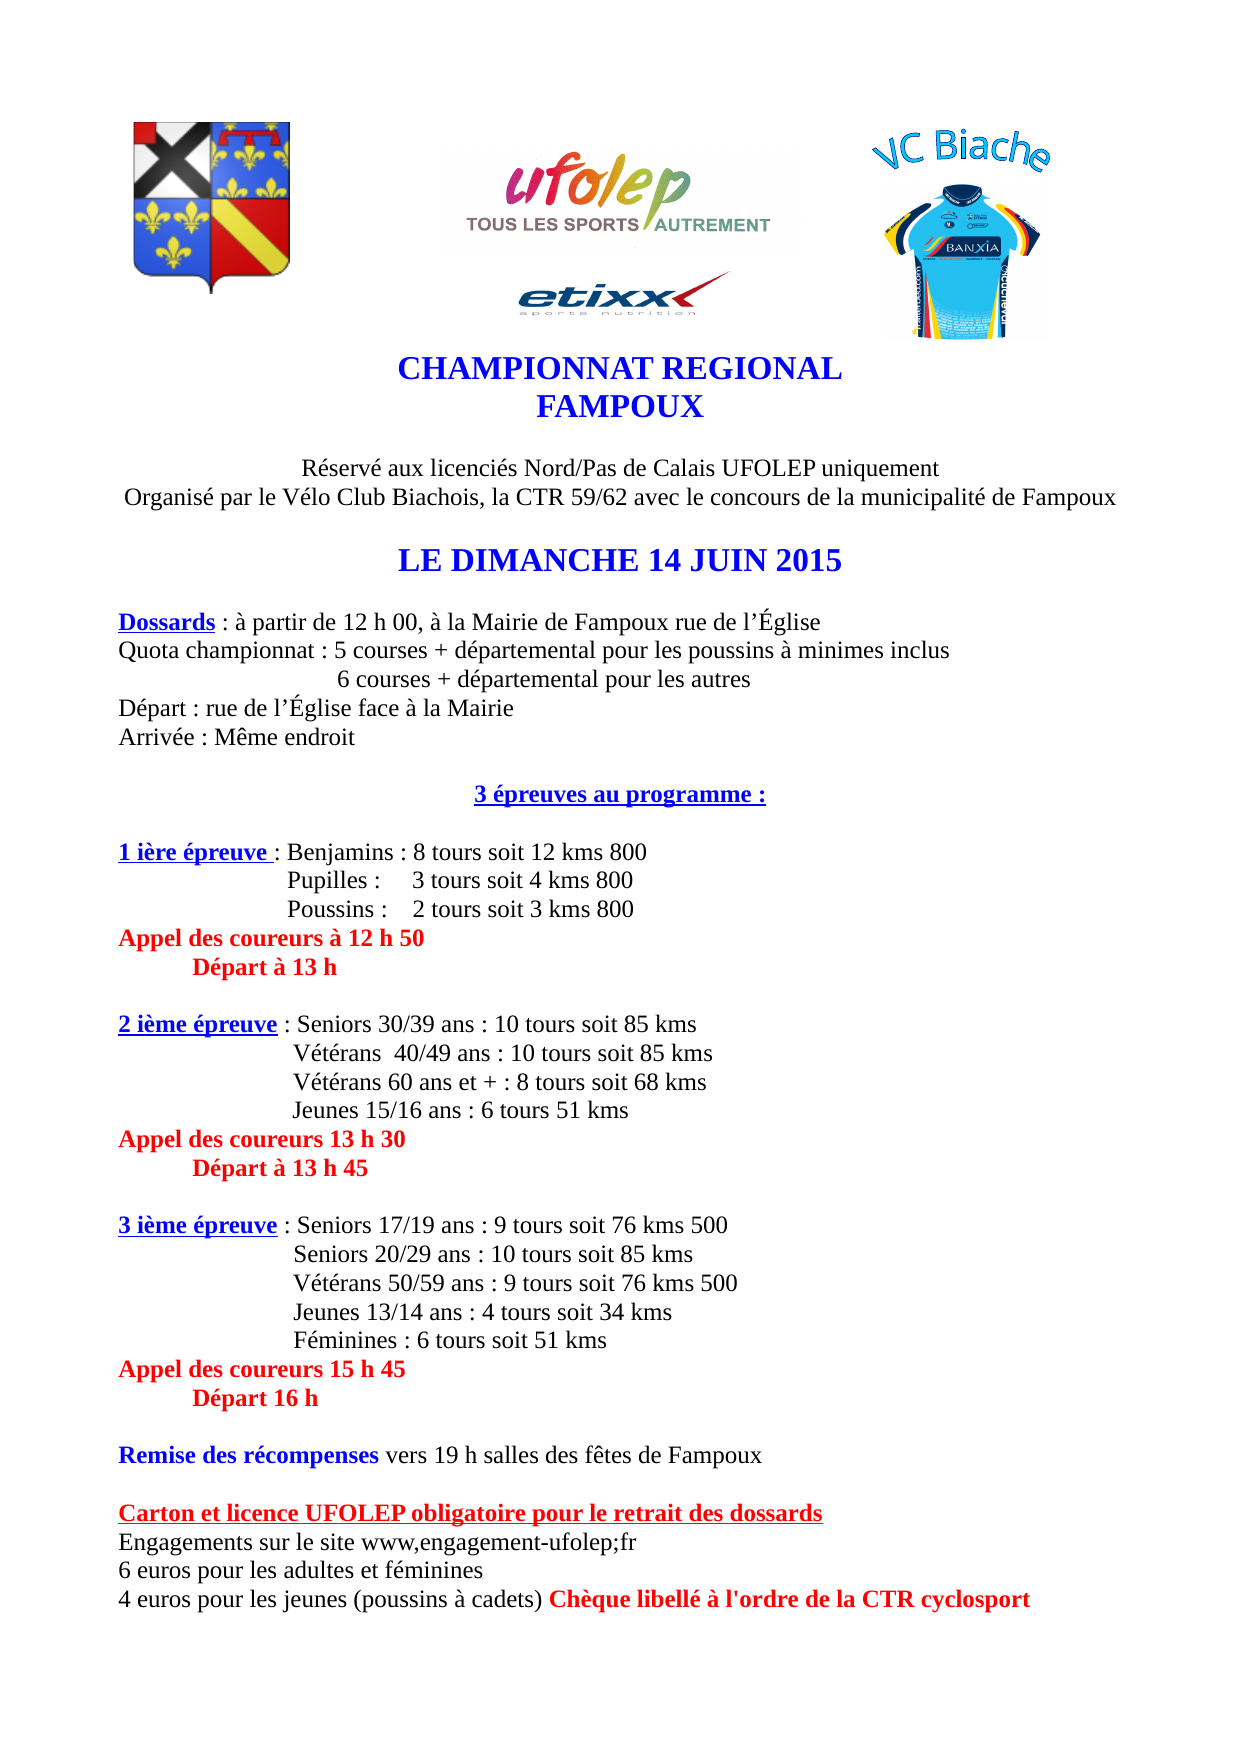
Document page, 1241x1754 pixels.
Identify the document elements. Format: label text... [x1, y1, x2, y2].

picture [881, 180, 1048, 341]
text Engagements sur le site www,engagement-ufolep;fr [118, 1527, 1122, 1556]
text Féminines : 6 tours soit 51 kms [118, 1326, 1122, 1354]
text Jeunes 15/16 ans : 6 tours 51 kms [118, 1096, 1122, 1124]
text Appel des coureurs 15 h 45 [118, 1354, 1122, 1383]
text Vétérans 50/59 ans : 9 tours soit 76 kms 500 [118, 1268, 1122, 1297]
text 3 épreuves au programme : [118, 779, 1122, 808]
text Vétérans 60 ans et + : 8 tours soit 68 kms [118, 1067, 1122, 1096]
text LE DIMANCHE 14 JUIN 2015 [118, 540, 1122, 578]
text Organisé par le Vélo Club Biachois, la CTR 59/62 avec le concours de la municipalité de Fampoux [118, 482, 1122, 511]
text Pupilles : 3 tours soit 4 kms 800 [118, 866, 1122, 894]
text 6 euros pour les adultes et féminines [118, 1556, 1122, 1584]
text Dossards : à partir de 12 h 00, à la Mairie de Fampoux rue de l’Église [118, 607, 1122, 636]
picture [133, 122, 290, 294]
text Quota championnat : 5 courses + départemental pour les poussins à minimes inclus [118, 636, 1122, 664]
text Poussins : 2 tours soit 3 kms 800 [118, 894, 1122, 923]
text Réservé aux licenciés Nord/Pas de Calais UFOLEP uniquement [118, 453, 1122, 482]
text 3 ième épreuve : Seniors 17/19 ans : 9 tours soit 76 kms 500 [118, 1211, 1122, 1239]
text Départ à 13 h [118, 952, 1122, 981]
text Départ : rue de l’Église face à la Mairie [118, 693, 1122, 722]
text Arrivée : Même endroit [118, 722, 1122, 751]
text Appel des coureurs 13 h 30 [118, 1124, 1122, 1153]
text FAMPOUX [118, 386, 1122, 425]
text Jeunes 13/14 ans : 4 tours soit 34 kms [118, 1297, 1122, 1326]
text Remise des récompenses vers 19 h salles des fêtes de Fampoux [118, 1441, 1122, 1469]
text Carton et licence UFOLEP obligatoire pour le retrait des dossards [118, 1498, 1122, 1527]
text 1 ière épreuve : Benjamins : 8 tours soit 12 kms 800 [118, 837, 1122, 866]
text 4 euros pour les jeunes (poussins à cadets) Chèque libellé à l'ordre de la CTR cyclosport [118, 1584, 1122, 1613]
text Départ 16 h [118, 1383, 1122, 1412]
text Appel des coureurs à 12 h 50 [118, 923, 1122, 952]
text Seniors 20/29 ans : 10 tours soit 85 kms [118, 1239, 1122, 1268]
text CHAMPIONNAT REGIONAL [118, 348, 1122, 386]
text 6 courses + départemental pour les autres [118, 664, 1122, 693]
text Vétérans 40/49 ans : 10 tours soit 85 kms [118, 1038, 1122, 1067]
text 2 ième épreuve : Seniors 30/39 ans : 10 tours soit 85 kms [118, 1009, 1122, 1038]
text Départ à 13 h 45 [118, 1153, 1122, 1182]
